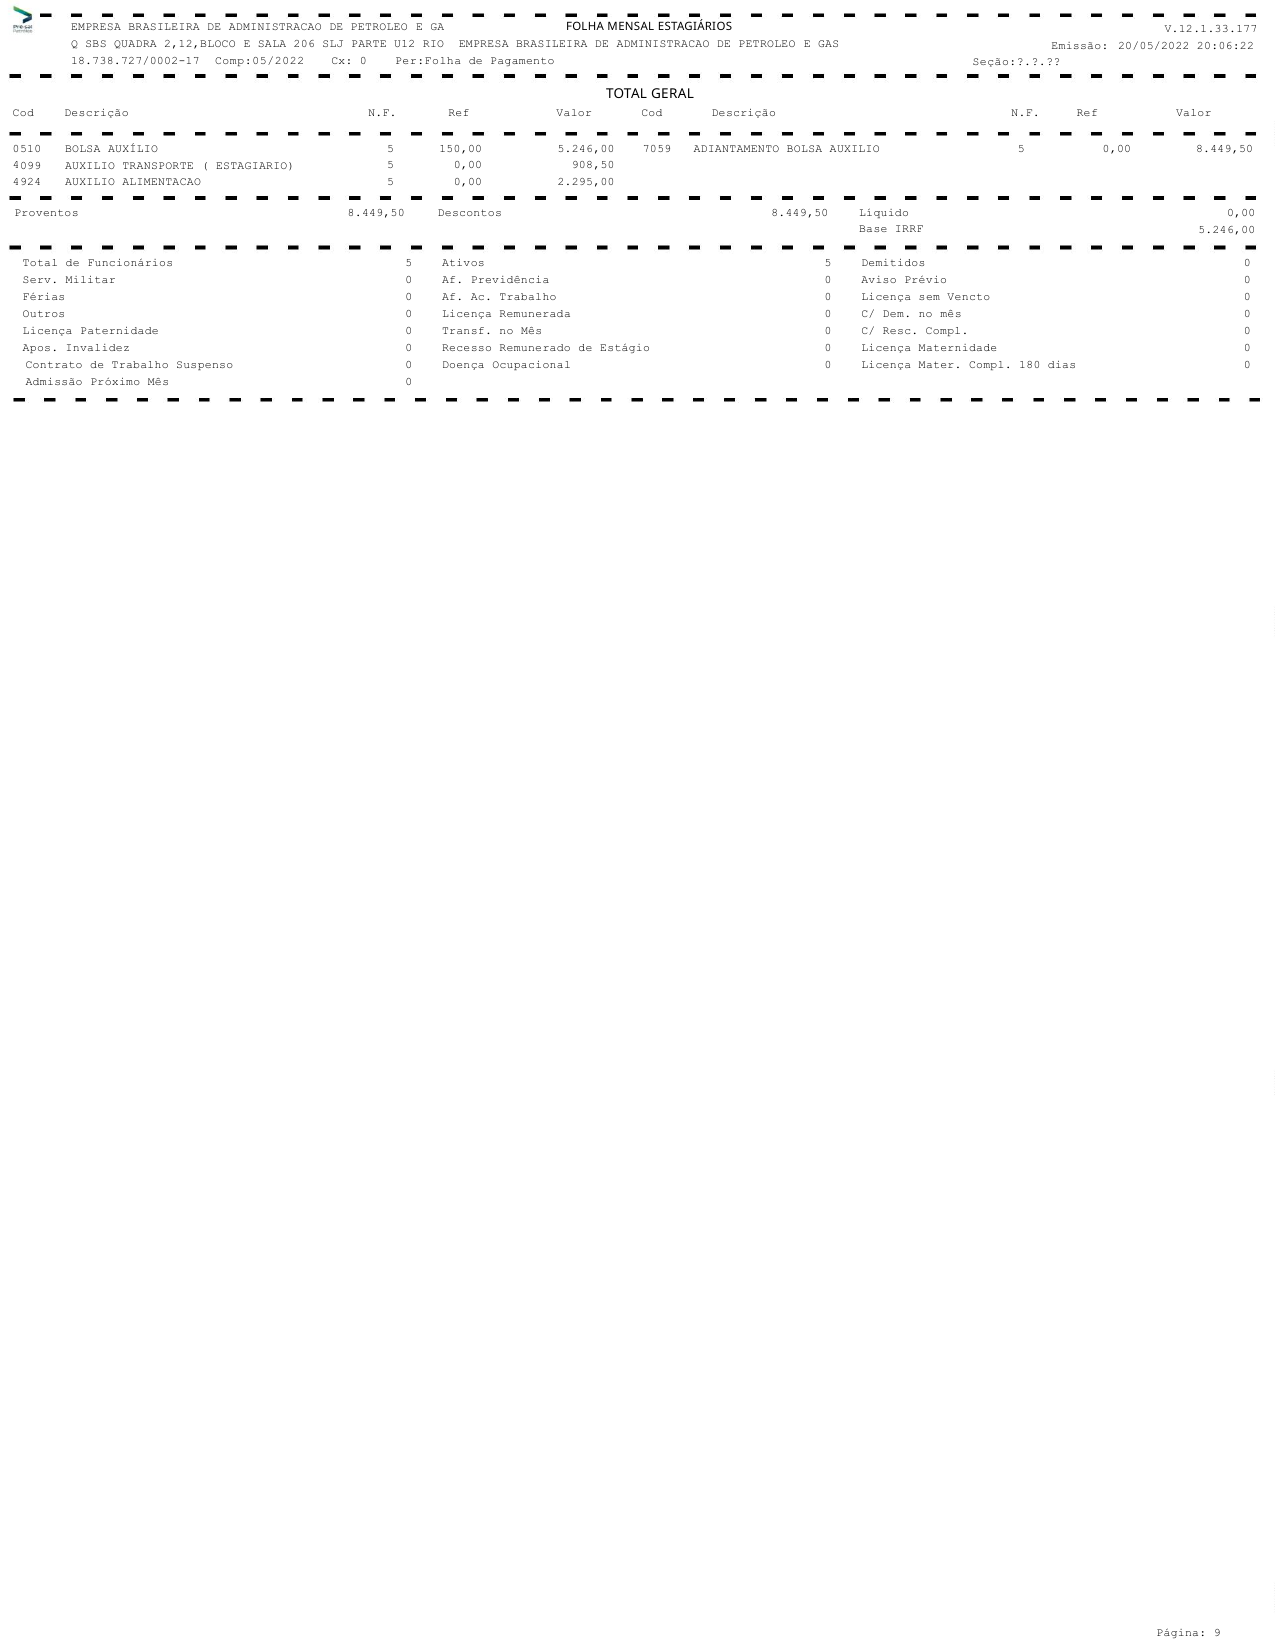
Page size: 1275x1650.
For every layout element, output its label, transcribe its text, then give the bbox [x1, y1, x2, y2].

text Recesso Remunerado de Estágio [442, 341, 675, 354]
text Descrição [64, 106, 146, 119]
text Ref [448, 106, 487, 119]
text N.F. [368, 106, 414, 119]
text Total de Funcionários [22, 255, 196, 269]
text 7059 [643, 141, 688, 155]
text 0,00 [1102, 141, 1148, 155]
text 0,00 [453, 158, 499, 172]
text [763, 20, 864, 33]
text 5.246,00 [557, 141, 632, 155]
text 0 [12, 141, 20, 155]
text Descontos [437, 205, 519, 219]
text 8.738.727/0002-17 Comp:05/2022 Cx: 0 Per:Folha de Pagamento [95, 53, 864, 67]
text 4 [12, 158, 20, 172]
text Af. Previdência [442, 273, 574, 286]
text Ativos [442, 255, 502, 269]
text 0 [405, 357, 429, 371]
text Contrato de Trabalho Suspenso [25, 358, 259, 371]
text Base IRRF [859, 222, 941, 236]
text 0 [1244, 289, 1268, 303]
text V.12.1.33.177 [1164, 22, 1275, 35]
text 0 [405, 341, 429, 354]
text 0 [1244, 341, 1268, 354]
text AUXILIO ALIMENTACAO [65, 175, 320, 188]
text Apos. Invalidez [22, 341, 259, 354]
text FOLHA MENSAL ESTAGIÁRIOS [566, 20, 763, 33]
text 0 [1244, 357, 1268, 371]
text TOTAL GERAL [606, 86, 719, 102]
text 0 [405, 272, 429, 286]
text 0 [824, 358, 849, 371]
text 5 [387, 158, 411, 172]
text 2.295,00 [557, 175, 632, 188]
text 0 [405, 289, 429, 303]
text EMPRESA BRASILEIRA DE ADMINISTRACAO DE PETROLEO E GA [71, 20, 566, 33]
text 0 [405, 374, 429, 388]
text Q SBS QUADRA 2,12,BLOCO E SALA 206 SLJ PARTE U12 RIO EMPRESA BRASILEIRA DE ADMINISTRACAO DE PETROLEO E GAS [71, 37, 864, 50]
text 908,50 [572, 158, 632, 172]
text 8.449,50 [771, 206, 846, 219]
text 0 [405, 324, 429, 337]
text 8.449,50 [1196, 141, 1271, 155]
text 924 [20, 175, 58, 188]
text 0 [1244, 324, 1268, 337]
text 5 [1018, 141, 1057, 155]
text 5 [387, 141, 411, 155]
text 510 [20, 141, 58, 155]
text Doença Ocupacional [442, 358, 675, 371]
text 0 [1244, 272, 1268, 286]
text C/ Resc. Compl. [861, 324, 1018, 337]
text Valor [556, 106, 609, 119]
text 0 [1244, 307, 1268, 320]
text Licença Mater. Compl. 180 dias [861, 358, 1102, 371]
text Página: 9 [1156, 1626, 1237, 1639]
text Seção:?.?.?? [972, 55, 1129, 68]
text C/ Dem. no mês [861, 307, 1018, 320]
text 0 [824, 307, 849, 320]
text 0 [824, 324, 849, 337]
picture [0, 0, 1275, 1650]
text AUXILIO TRANSPORTE ( ESTAGIARIO) [65, 158, 320, 172]
text 20/05/2022 20:06:22 [1118, 38, 1275, 52]
text Licença Paternidade [22, 324, 259, 337]
text BOLSA AUXÍLIO [65, 141, 175, 155]
text 0 [824, 290, 849, 303]
text Aviso Prévio [861, 273, 964, 286]
text ADIANTAMENTO BOLSA AUXILIO [693, 141, 905, 155]
text 5 [405, 255, 429, 269]
text 0 [405, 307, 429, 320]
text Transf. no Mês [442, 324, 591, 337]
text Proventos [14, 205, 96, 219]
text 1 [71, 53, 95, 67]
text 150,00 [439, 141, 499, 155]
text Líquido [859, 205, 926, 219]
text 8.449,50 [347, 206, 422, 219]
text Ref [1076, 106, 1115, 119]
text Valor [1176, 106, 1229, 119]
text 5 [824, 255, 849, 269]
text Serv. Militar [22, 272, 196, 286]
text Demitidos [861, 255, 943, 269]
text Cod [641, 106, 680, 119]
text N.F. [1011, 106, 1057, 119]
text 0,00 [1227, 206, 1273, 219]
text 0 [1244, 255, 1268, 269]
text 5 [387, 175, 411, 188]
text 5.246,00 [1198, 223, 1273, 236]
text Licença Maternidade [861, 341, 1018, 354]
text Licença sem Vencto [861, 290, 1018, 303]
text Descrição [711, 106, 793, 119]
text 0 [824, 273, 849, 286]
text Emissão: [1051, 38, 1118, 52]
text 4 [12, 175, 20, 188]
text Licença Remunerada [442, 307, 591, 320]
text 099 [20, 158, 58, 172]
text 0 [824, 341, 849, 354]
text Af. Ac. Trabalho [442, 290, 574, 303]
text Admissão Próximo Mês [25, 375, 259, 388]
text Férias [22, 290, 83, 303]
text 0,00 [453, 175, 499, 188]
text Cod [12, 106, 51, 119]
text Outros [22, 307, 83, 320]
